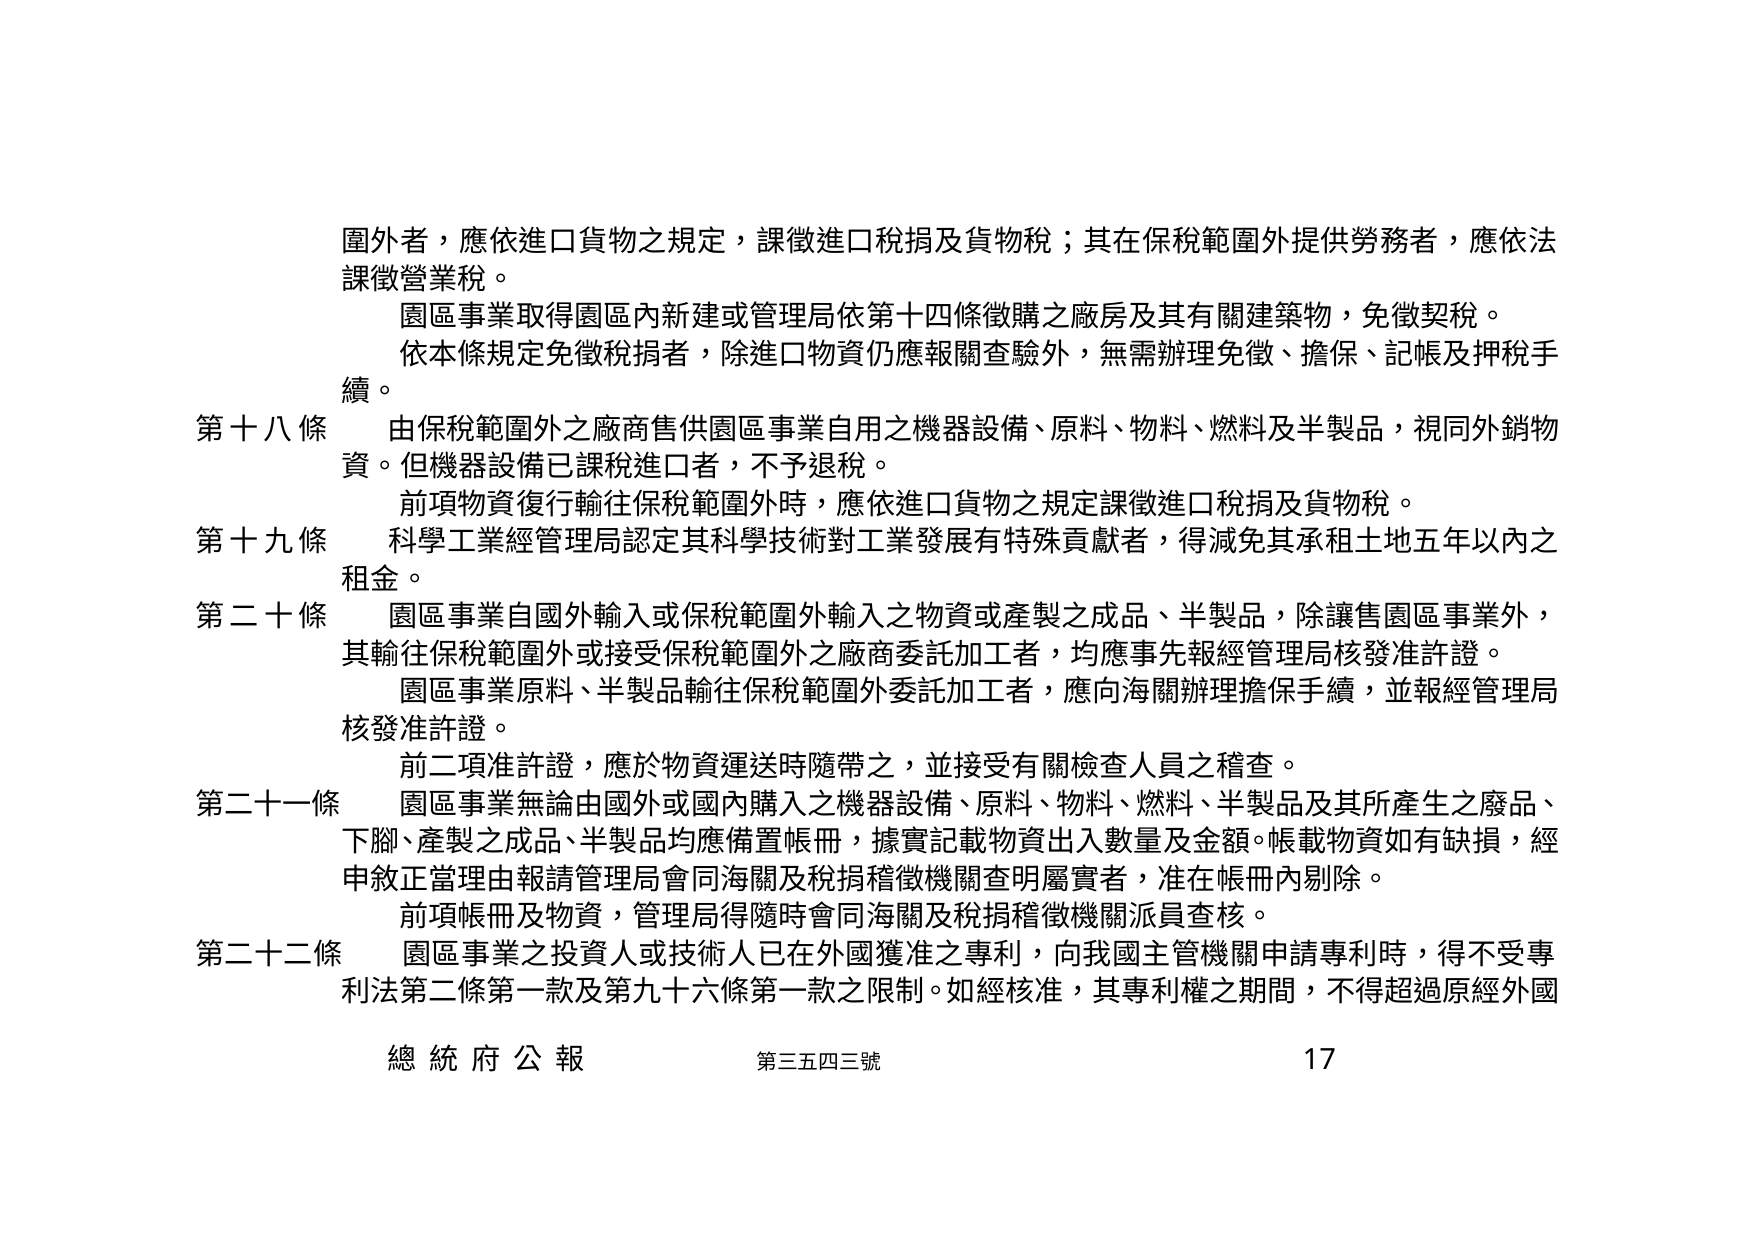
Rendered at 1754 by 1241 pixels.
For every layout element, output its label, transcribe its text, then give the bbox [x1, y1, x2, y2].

text 圍外者，應依進口貨物之規定，課徵進口稅捐及貨物稅；其在保稅範圍外提供勞務者，應依法課徵營業稅。 [341, 222, 1559, 297]
text 第二十條 園區事業自國外輸入或保稅範圍外輸入之物資或產製之成品、半製品，除讓售園區事業外，其輸往保稅範圍外或接受保稅範圍外之廠商委託加工者，均應事先報經管理局核發准許證。 [195, 597, 1559, 672]
text 第二十一條 園區事業無論由國外或國內購入之機器設備、原料、物料、燃料、半製品及其所產生之廢品、下腳、產製之成品、半製品均應備置帳冊，據實記載物資出入數量及金額。帳載物資如有缺損，經申敘正當理由報請管理局會同海關及稅捐稽徵機關查明屬實者，准在帳冊內剔除。 [195, 784, 1559, 897]
text 前項物資復行輸往保稅範圍外時，應依進口貨物之規定課徵進口稅捐及貨物稅。 [341, 484, 1559, 522]
text 第二十二條 園區事業之投資人或技術人已在外國獲准之專利，向我國主管機關申請專利時，得不受專利法第二條第一款及第九十六條第一款之限制。如經核准，其專利權之期間，不得超過原經外國 [195, 934, 1559, 1009]
text 前項帳冊及物資，管理局得隨時會同海關及稅捐稽徵機關派員查核。 [341, 897, 1559, 934]
text 第十八條 由保稅範圍外之廠商售供園區事業自用之機器設備、原料、物料、燃料及半製品，視同外銷物資。但機器設備已課稅進口者，不予退稅。 [195, 409, 1559, 484]
text 園區事業取得園區內新建或管理局依第十四條徵購之廠房及其有關建築物，免徵契稅。 [341, 297, 1559, 334]
text 園區事業原料、半製品輸往保稅範圍外委託加工者，應向海關辦理擔保手續，並報經管理局核發准許證。 [341, 672, 1559, 747]
text 依本條規定免徵稅捐者，除進口物資仍應報關查驗外，無需辦理免徵、擔保、記帳及押稅手續。 [341, 334, 1559, 409]
text 第十九條 科學工業經管理局認定其科學技術對工業發展有特殊貢獻者，得減免其承租土地五年以內之租金。 [195, 522, 1559, 597]
text 前二項准許證，應於物資運送時隨帶之，並接受有關檢查人員之稽查。 [341, 747, 1559, 784]
